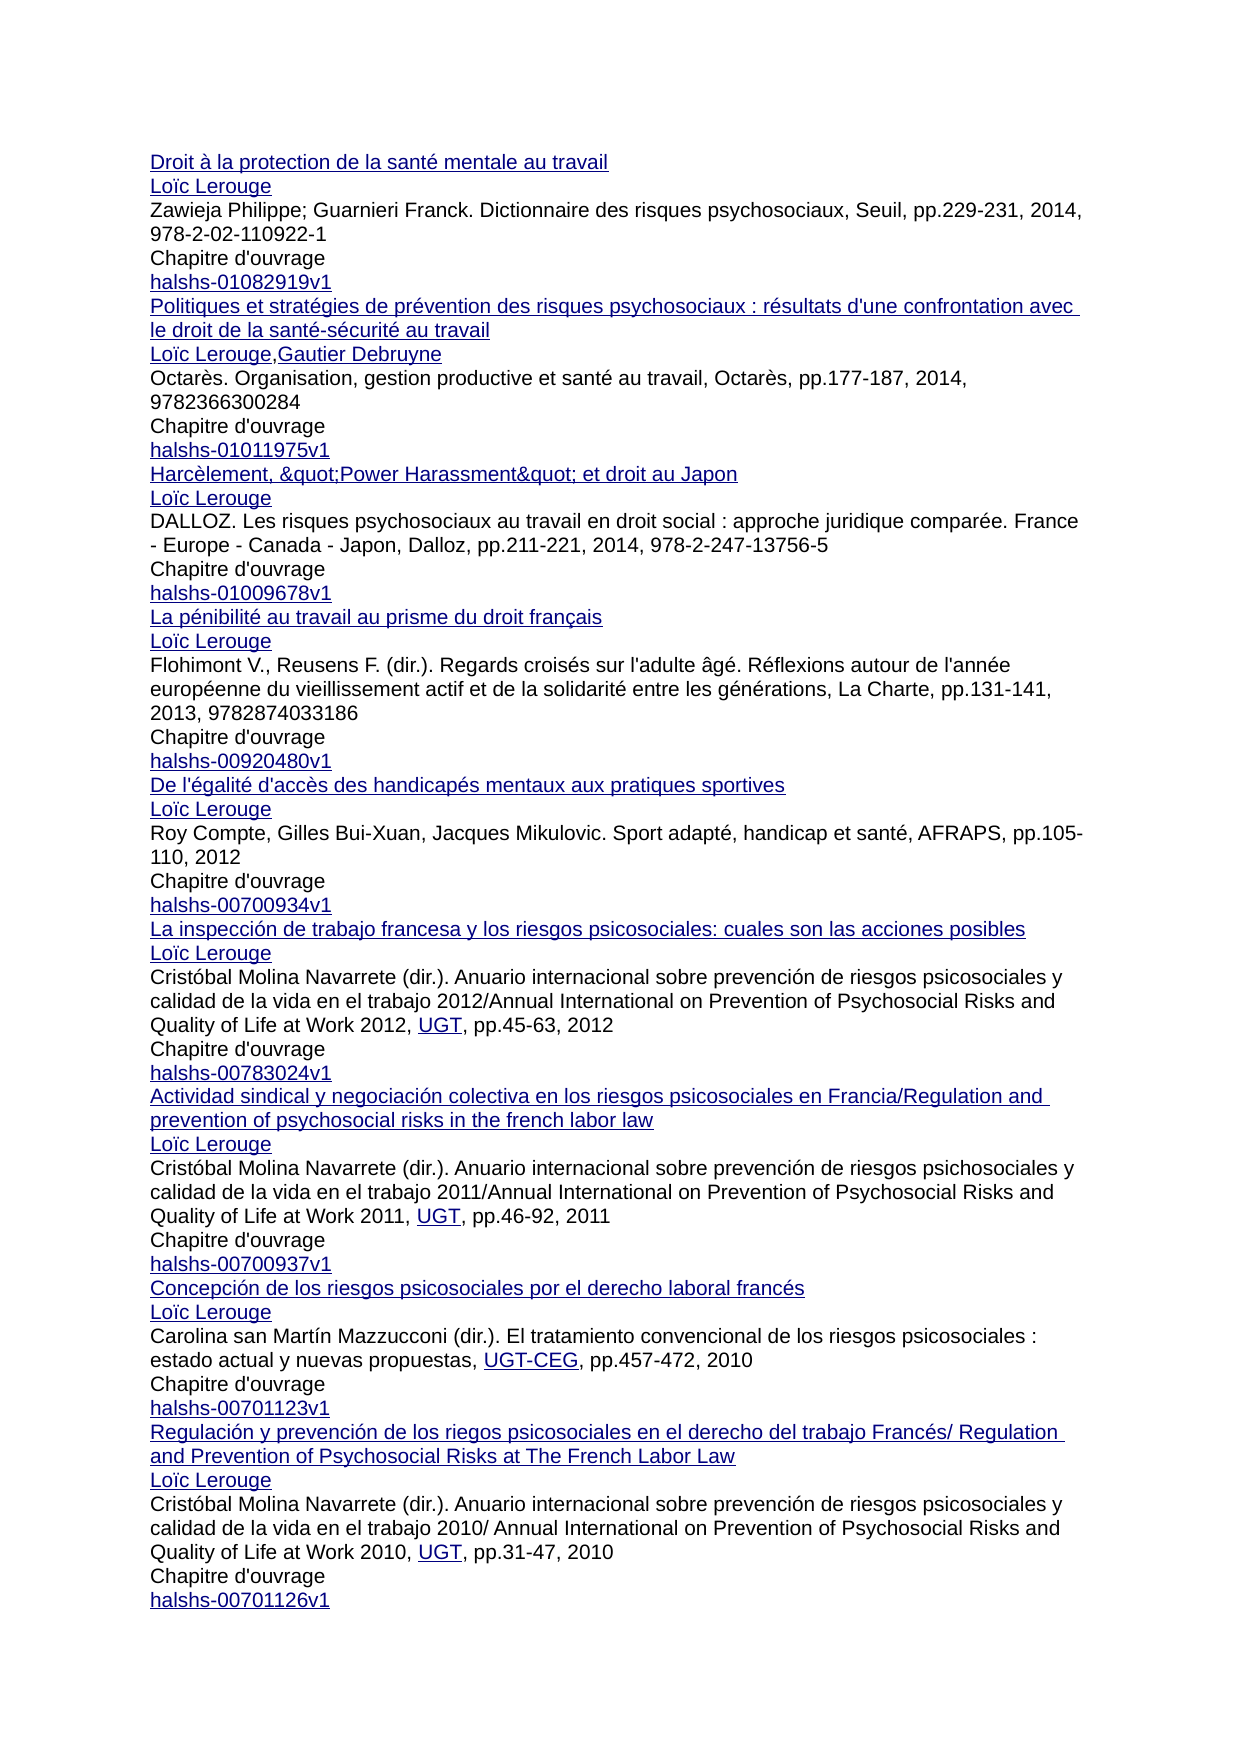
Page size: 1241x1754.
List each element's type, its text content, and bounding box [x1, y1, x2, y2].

table_cell La pénibilité au travail au prisme du droit français Loïc Lerouge Flohimont V., Reusens F. (dir.). Regards croisés sur l'adulte âgé. Réflexions autour de l'année européenne du vieillissement actif et de la solidarité entre les générations, La Charte, pp.131-141, 2013, 9782874033186 Chapitre d'ouvrage halshs-00920480v1 [150, 605, 1090, 773]
table_cell Concepción de los riesgos psicosociales por el derecho laboral francés Loïc Lerouge Carolina san Martín Mazzucconi (dir.). El tratamiento convencional de los riesgos psicosociales : estado actual y nuevas propuestas, UGT-CEG, pp.457-472, 2010 Chapitre d'ouvrage halshs-00701123v1 [150, 1276, 1090, 1420]
table_cell Harcèlement, &quot;Power Harassment&quot; et droit au Japon Loïc Lerouge DALLOZ. Les risques psychosociaux au travail en droit social : approche juridique comparée. France - Europe - Canada - Japon, Dalloz, pp.211-221, 2014, 978-2-247-13756-5 Chapitre d'ouvrage halshs-01009678v1 [150, 461, 1090, 605]
table_cell Regulación y prevención de los riegos psicosociales en el derecho del trabajo Francés/ Regulation and Prevention of Psychosocial Risks at The French Labor Law Loïc Lerouge Cristóbal Molina Navarrete (dir.). Anuario internacional sobre prevención de riesgos psicosociales y calidad de la vida en el trabajo 2010/ Annual International on Prevention of Psychosocial Risks and Quality of Life at Work 2010, UGT, pp.31-47, 2010 Chapitre d'ouvrage halshs-00701126v1 [150, 1420, 1090, 1611]
table_cell La inspección de trabajo francesa y los riesgos psicosociales: cuales son las acciones posibles Loïc Lerouge Cristóbal Molina Navarrete (dir.). Anuario internacional sobre prevención de riesgos psicosociales y calidad de la vida en el trabajo 2012/Annual International on Prevention of Psychosocial Risks and Quality of Life at Work 2012, UGT, pp.45-63, 2012 Chapitre d'ouvrage halshs-00783024v1 [150, 917, 1090, 1084]
table_cell Politiques et stratégies de prévention des risques psychosociaux : résultats d'une confrontation avec le droit de la santé-sécurité au travail Loïc Lerouge,Gautier Debruyne Octarès. Organisation, gestion productive et santé au travail, Octarès, pp.177-187, 2014, 9782366300284 Chapitre d'ouvrage halshs-01011975v1 [150, 294, 1090, 461]
table_cell Droit à la protection de la santé mentale au travail Loïc Lerouge Zawieja Philippe; Guarnieri Franck. Dictionnaire des risques psychosociaux, Seuil, pp.229-231, 2014, 978-2-02-110922-1 Chapitre d'ouvrage halshs-01082919v1 [150, 150, 1090, 294]
table_cell Actividad sindical y negociación colectiva en los riesgos psicosociales en Francia/Regulation and prevention of psychosocial risks in the french labor law Loïc Lerouge Cristóbal Molina Navarrete (dir.). Anuario internacional sobre prevención de riesgos psichosociales y calidad de la vida en el trabajo 2011/Annual International on Prevention of Psychosocial Risks and Quality of Life at Work 2011, UGT, pp.46-92, 2011 Chapitre d'ouvrage halshs-00700937v1 [150, 1084, 1090, 1276]
table_cell De l'égalité d'accès des handicapés mentaux aux pratiques sportives Loïc Lerouge Roy Compte, Gilles Bui-Xuan, Jacques Mikulovic. Sport adapté, handicap et santé, AFRAPS, pp.105-110, 2012 Chapitre d'ouvrage halshs-00700934v1 [150, 773, 1090, 917]
